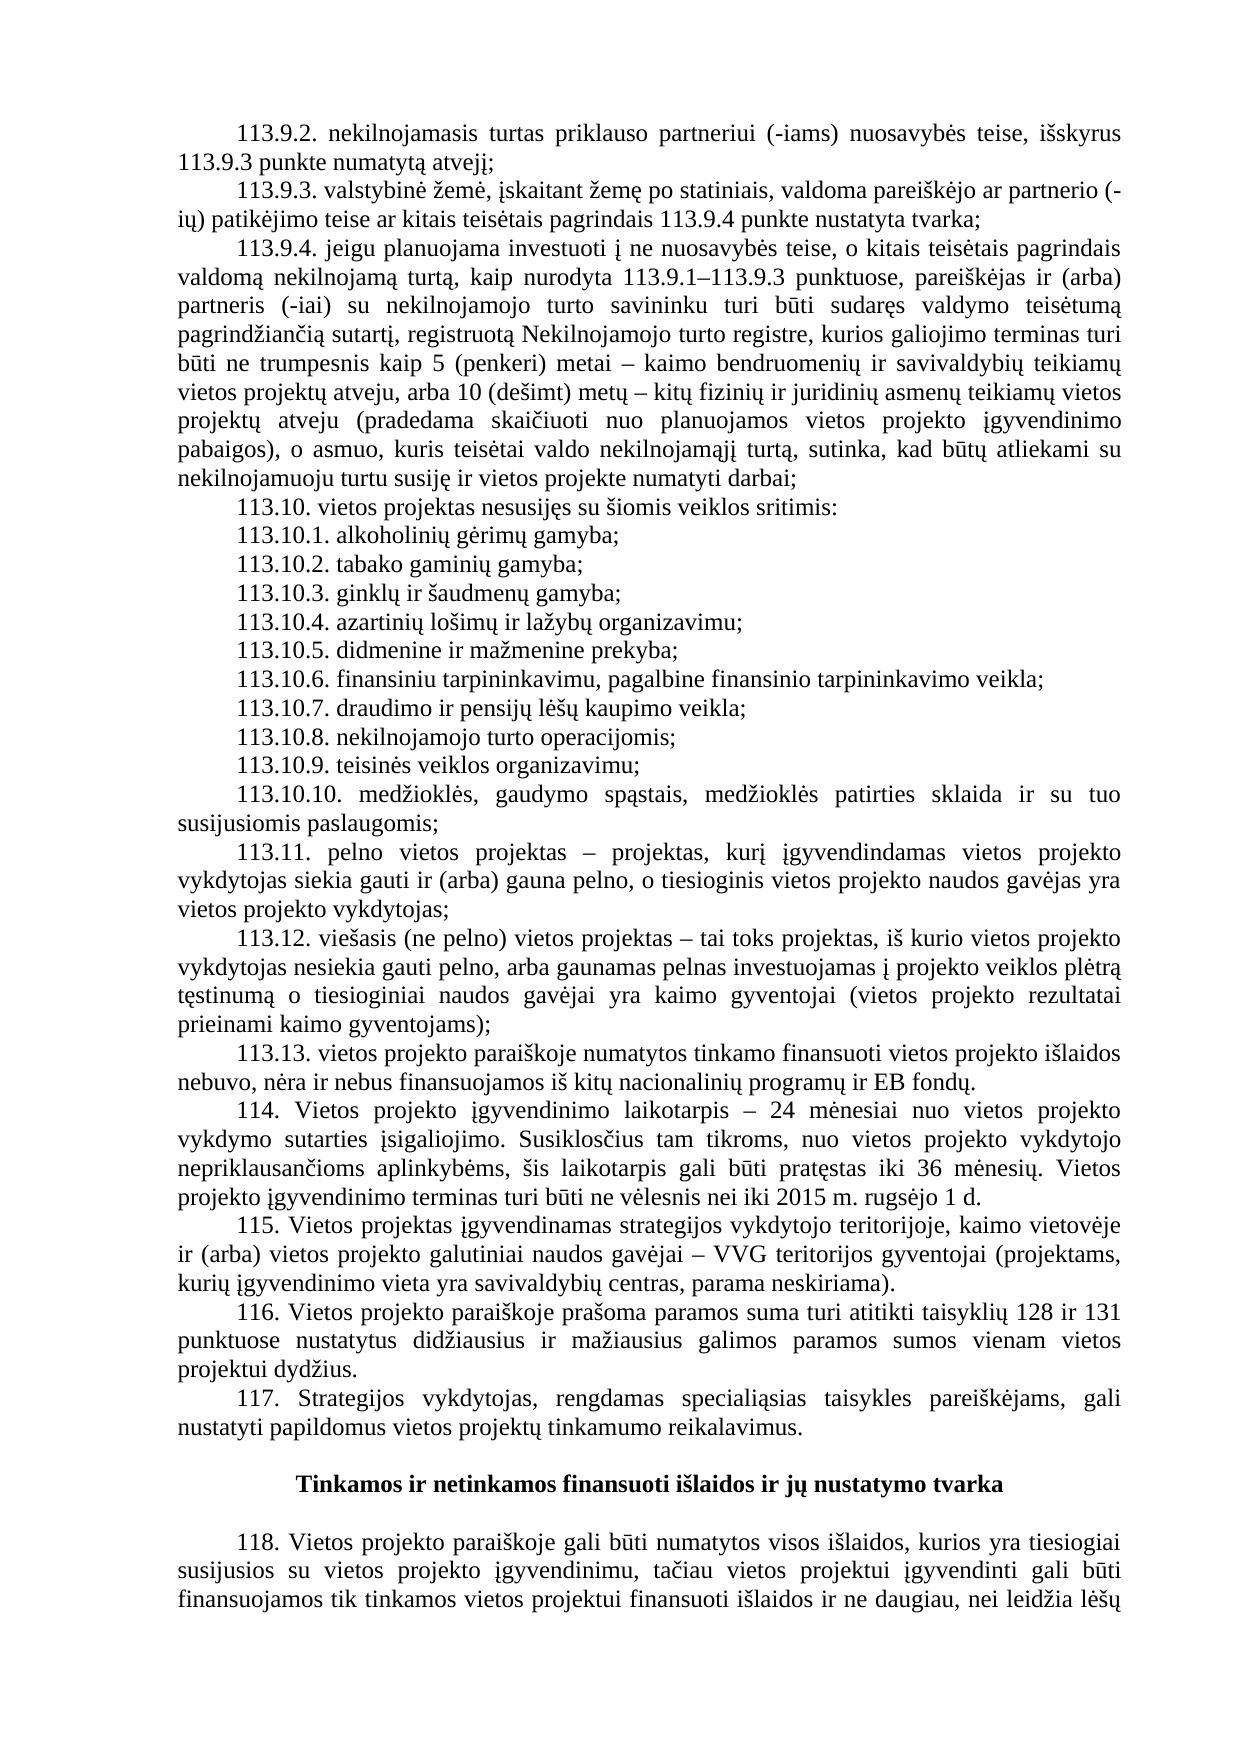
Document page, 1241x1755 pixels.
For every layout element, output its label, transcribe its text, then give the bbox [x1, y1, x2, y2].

text 113.10.2. tabako gaminių gamyba; [177, 549, 1122, 578]
text 113.10.8. nekilnojamojo turto operacijomis; [177, 722, 1122, 751]
text 115. Vietos projektas įgyvendinamas strategijos vykdytojo teritorijoje, kaimo vietovėje ir (arba) vietos projekto galutiniai naudos gavėjai – VVG teritorijos gyventojai (projektams, kurių įgyvendinimo vieta yra savivaldybių centras, parama neskiriama). [177, 1211, 1122, 1297]
text 113.10.1. alkoholinių gėrimų gamyba; [177, 521, 1122, 549]
text 113.10.6. finansiniu tarpininkavimu, pagalbine finansinio tarpininkavimo veikla; [177, 664, 1122, 693]
text 113.10.5. didmenine ir mažmenine prekyba; [177, 636, 1122, 664]
text 117. Strategijos vykdytojas, rengdamas specialiąsias taisykles pareiškėjams, gali nustatyti papildomus vietos projektų tinkamumo reikalavimus. [177, 1383, 1122, 1441]
text Tinkamos ir netinkamos finansuoti išlaidos ir jų nustatymo tvarka [177, 1469, 1122, 1498]
text 118. Vietos projekto paraiškoje gali būti numatytos visos išlaidos, kurios yra tiesiogiai susijusios su vietos projekto įgyvendinimu, tačiau vietos projektui įgyvendinti gali būti finansuojamos tik tinkamos vietos projektui finansuoti išlaidos ir ne daugiau, nei leidžia lėšų [177, 1527, 1122, 1613]
text 116. Vietos projekto paraiškoje prašoma paramos suma turi atitikti taisyklių 128 ir 131 punktuose nustatytus didžiausius ir mažiausius galimos paramos sumos vienam vietos projektui dydžius. [177, 1297, 1122, 1383]
text 113.10. vietos projektas nesusijęs su šiomis veiklos sritimis: [177, 492, 1122, 521]
text 113.9.3. valstybinė žemė, įskaitant žemę po statiniais, valdoma pareiškėjo ar partnerio (-ių) patikėjimo teise ar kitais teisėtais pagrindais 113.9.4 punkte nustatyta tvarka; [177, 176, 1122, 233]
text 113.11. pelno vietos projektas – projektas, kurį įgyvendindamas vietos projekto vykdytojas siekia gauti ir (arba) gauna pelno, o tiesioginis vietos projekto naudos gavėjas yra vietos projekto vykdytojas; [177, 837, 1122, 923]
text 113.12. viešasis (ne pelno) vietos projektas – tai toks projektas, iš kurio vietos projekto vykdytojas nesiekia gauti pelno, arba gaunamas pelnas investuojamas į projekto veiklos plėtrą tęstinumą o tiesioginiai naudos gavėjai yra kaimo gyventojai (vietos projekto rezultatai prieinami kaimo gyventojams); [177, 923, 1122, 1038]
text 113.9.4. jeigu planuojama investuoti į ne nuosavybės teise, o kitais teisėtais pagrindais valdomą nekilnojamą turtą, kaip nurodyta 113.9.1–113.9.3 punktuose, pareiškėjas ir (arba) partneris (-iai) su nekilnojamojo turto savininku turi būti sudaręs valdymo teisėtumą pagrindžiančią sutartį, registruotą Nekilnojamojo turto registre, kurios galiojimo terminas turi būti ne trumpesnis kaip 5 (penkeri) metai – kaimo bendruomenių ir savivaldybių teikiamų vietos projektų atveju, arba 10 (dešimt) metų – kitų fizinių ir juridinių asmenų teikiamų vietos projektų atveju (pradedama skaičiuoti nuo planuojamos vietos projekto įgyvendinimo pabaigos), o asmuo, kuris teisėtai valdo nekilnojamąjį turtą, sutinka, kad būtų atliekami su nekilnojamuoju turtu susiję ir vietos projekte numatyti darbai; [177, 233, 1122, 492]
text 113.9.2. nekilnojamasis turtas priklauso partneriui (-iams) nuosavybės teise, išskyrus 113.9.3 punkte numatytą atvejį; [177, 118, 1122, 176]
text 113.10.10. medžioklės, gaudymo spąstais, medžioklės patirties sklaida ir su tuo susijusiomis paslaugomis; [177, 779, 1122, 837]
text 113.10.7. draudimo ir pensijų lėšų kaupimo veikla; [177, 693, 1122, 722]
text 113.10.9. teisinės veiklos organizavimu; [177, 751, 1122, 779]
text 114. Vietos projekto įgyvendinimo laikotarpis – 24 mėnesiai nuo vietos projekto vykdymo sutarties įsigaliojimo. Susiklosčius tam tikroms, nuo vietos projekto vykdytojo nepriklausančioms aplinkybėms, šis laikotarpis gali būti pratęstas iki 36 mėnesių. Vietos projekto įgyvendinimo terminas turi būti ne vėlesnis nei iki 2015 m. rugsėjo 1 d. [177, 1096, 1122, 1211]
text 113.13. vietos projekto paraiškoje numatytos tinkamo finansuoti vietos projekto išlaidos nebuvo, nėra ir nebus finansuojamos iš kitų nacionalinių programų ir EB fondų. [177, 1038, 1122, 1096]
text 113.10.3. ginklų ir šaudmenų gamyba; [177, 578, 1122, 607]
text 113.10.4. azartinių lošimų ir lažybų organizavimu; [177, 607, 1122, 636]
